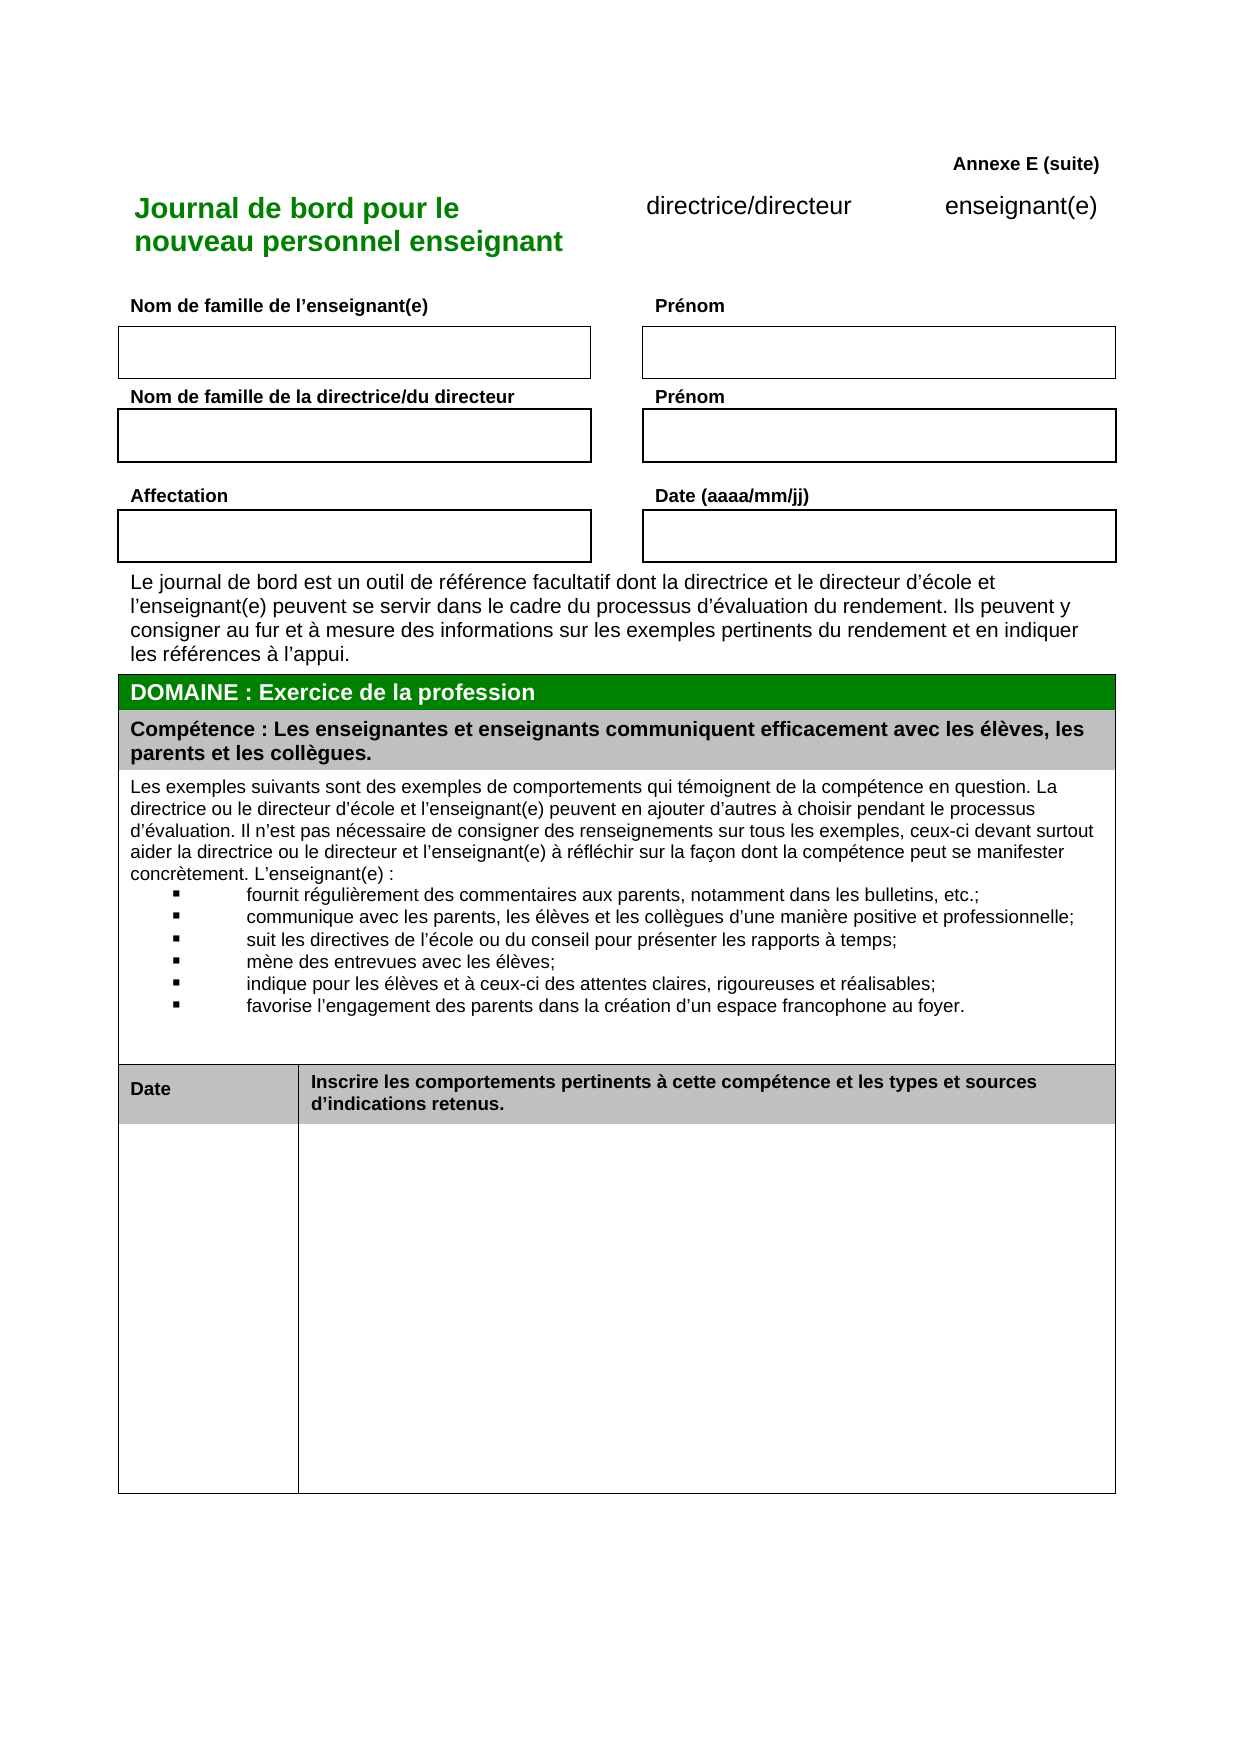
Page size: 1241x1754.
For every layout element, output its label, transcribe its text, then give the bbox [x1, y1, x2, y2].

table_header [591, 288, 643, 326]
table_cell Compétence : Les enseignantes et enseignants communiquent efficacement avec les élèves, les parents et les collègues. [119, 710, 1115, 770]
table_header [1111, 147, 1116, 184]
table_cell [591, 326, 642, 378]
table_cell Journal de bord pour le nouveau personnel enseignant [123, 184, 577, 259]
table_header Annexe E (suite) [118, 147, 1111, 184]
table_cell [118, 184, 123, 259]
table_cell Nom de famille de la directrice/du directeur d’école [118, 379, 591, 408]
table_cell DOMAINE : Exercice de la profession [119, 675, 1115, 710]
table_cell [119, 410, 590, 461]
table_cell [644, 410, 1115, 461]
table_cell [643, 327, 1115, 378]
table_cell enseignant(e) [934, 184, 1116, 259]
table_header Prénom [643, 288, 1116, 326]
table_cell Date [119, 1065, 298, 1124]
table_cell Le journal de bord est un outil de référence facultatif dont la directrice et le directeur d’école et l’enseignant(e) peuvent se servir dans le cadre du processus d’évaluation du rendement. Ils peuvent y consigner au fur et à mesure des informations sur les exemples pertinents du rendement et en indiquer les références à l’appui. [118, 561, 1116, 674]
table_cell [592, 408, 642, 461]
table_cell [876, 184, 933, 259]
table_cell [118, 461, 1116, 479]
table_cell [644, 511, 1115, 561]
table_cell Les exemples suivants sont des exemples de comportements qui témoignent de la compétence en question. La directrice ou le directeur d’école et l’enseignant(e) peuvent en ajouter d’autres à choisir pendant le processus d’évaluation. Il n’est pas nécessaire de consigner des renseignements sur tous les exemples, ceux-ci devant surtout aider la directrice ou le directeur et l’enseignant(e) à réfléchir sur la façon dont la compétence peut se manifester concrètement. L’enseignant(e) : [119, 770, 1115, 884]
table_cell Date (aaaa/mm/jj) [643, 479, 1116, 509]
table_cell [119, 327, 590, 378]
table_cell [577, 184, 635, 259]
table_cell [591, 479, 643, 509]
table_cell [591, 378, 643, 408]
table_cell fournit régulièrement des commentaires aux parents, notamment dans les bulletins, etc.; communique avec les parents, les élèves et les collègues d’une manière positive et professionnelle; suit les directives de l’école ou du conseil pour présenter les rapports à temps; mène des entrevues avec les élèves; indique pour les élèves et à ceux-ci des attentes claires, rigoureuses et réalisables; favorise l’engagement des parents dans la création d’un espace francophone au foyer. [119, 884, 1115, 1064]
table_cell Inscrire les comportements pertinents à cette compétence et les types et sources d’indications retenus. [299, 1065, 1115, 1124]
table_header Nom de famille de l’enseignant(e) [118, 288, 591, 326]
table_cell Prénom [643, 379, 1116, 408]
table_cell [299, 1124, 1115, 1493]
table_cell [119, 1124, 298, 1493]
table_cell directrice/directeur [635, 184, 876, 259]
table_cell Affectation [118, 479, 591, 509]
table_cell [119, 511, 590, 561]
table_cell [592, 509, 642, 561]
